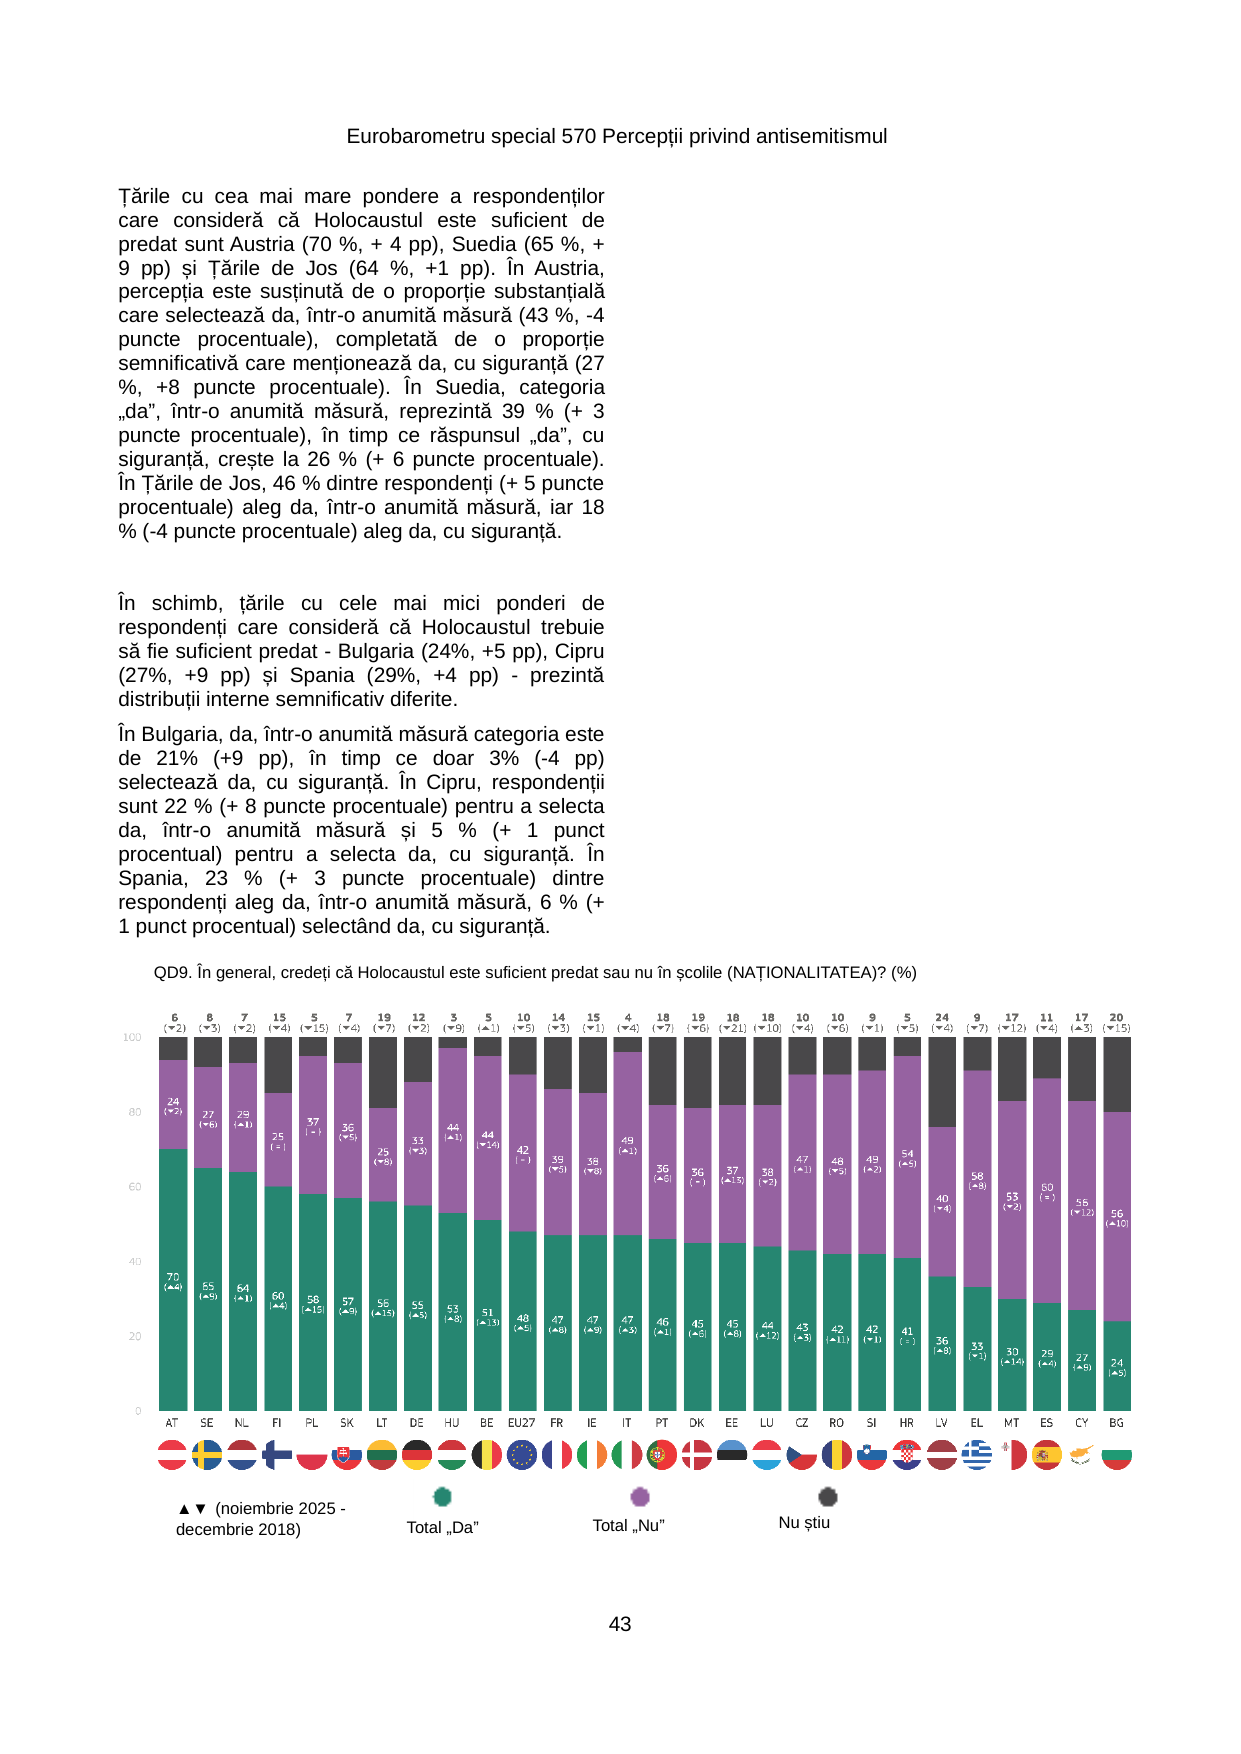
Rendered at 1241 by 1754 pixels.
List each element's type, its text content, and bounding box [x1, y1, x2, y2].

picture [412, 1479, 840, 1522]
text Țările cu cea mai mare pondere a respondenților care consideră că Holocaustul este suficient de predat sunt Austria (70 %, + 4 pp), Suedia (65 %, + 9 pp) și Țările de Jos (64 %, +1 pp). În Austria, percepția este susținută de o proporție substanțială care selectează da, într-o anumită măsură (43 %, -4 puncte procentuale), completată de o proporție semnificativă care menționează da, cu siguranță (27 %, +8 puncte procentuale). În Suedia, categoria „da”, într-o anumită măsură, reprezintă 39 % (+ 3 puncte procentuale), în timp ce răspunsul „da”, cu siguranță, crește la 26 % (+ 6 puncte procentuale). În Țările de Jos, 46 % dintre respondenți (+ 5 puncte procentuale) aleg da, într-o anumită măsură, iar 18 % (-4 puncte procentuale) aleg da, cu siguranță. [118, 183, 605, 543]
text În schimb, țările cu cele mai mici ponderi de respondenți care consideră că Holocaustul trebuie să fie suficient predat - Bulgaria (24%, +5 pp), Cipru (27%, +9 pp) și Spania (29%, +4 pp) - prezintă distribuții interne semnificativ diferite. [118, 591, 605, 710]
text În Bulgaria, da, într-o anumită măsură categoria este de 21% (+9 pp), în timp ce doar 3% (-4 pp) selectează da, cu siguranță. În Cipru, respondenții sunt 22 % (+ 8 puncte procentuale) pentru a selecta da, într-o anumită măsură și 5 % (+ 1 punct procentual) pentru a selecta da, cu siguranță. În Spania, 23 % (+ 3 puncte procentuale) dintre respondenți aleg da, într-o anumită măsură, 6 % (+ 1 punct procentual) selectând da, cu siguranță. [118, 722, 605, 938]
picture [118, 1005, 1146, 1475]
